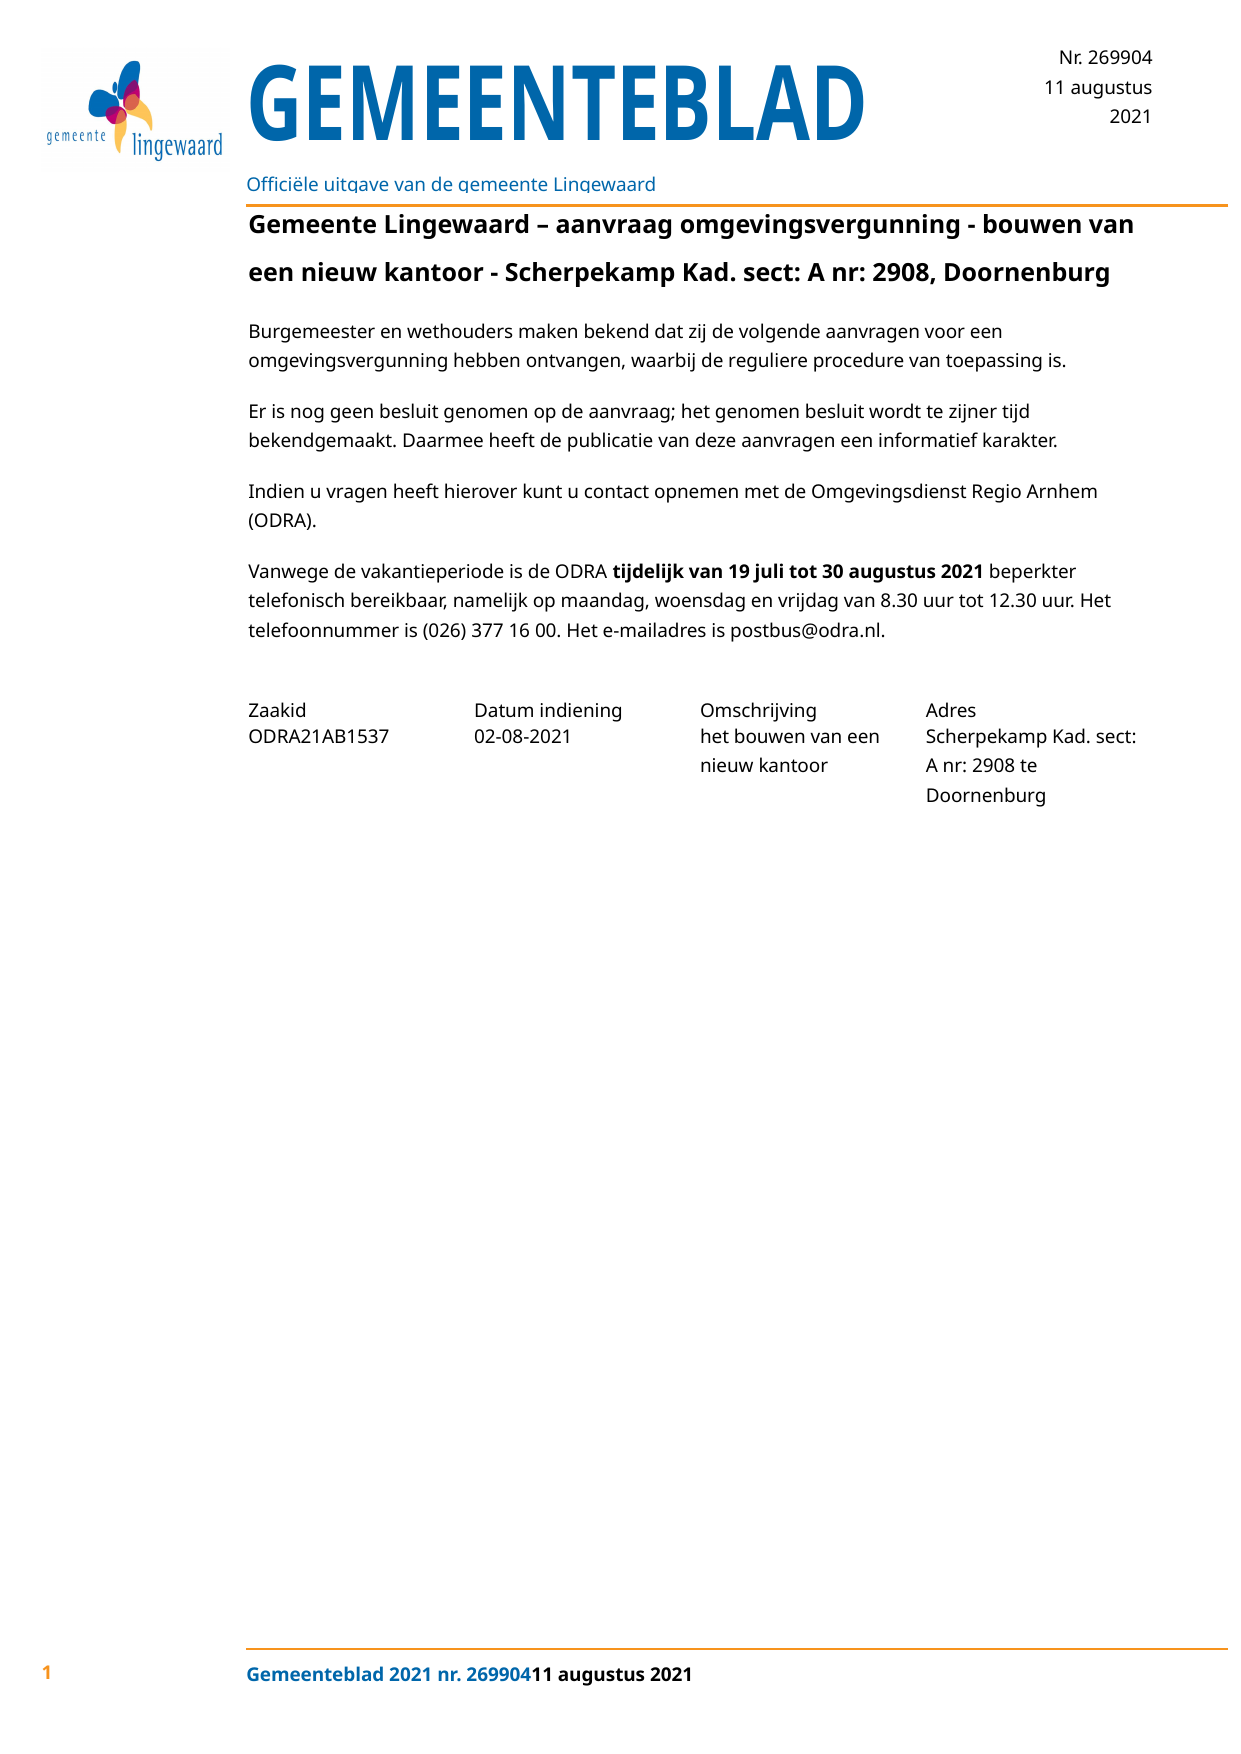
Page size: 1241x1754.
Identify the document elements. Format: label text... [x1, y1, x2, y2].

table_cell ODRA21AB1537 [248, 723, 474, 808]
text Indien u vragen heeft hierover kunt u contact opnemen met de Omgevingsdienst Regio Arnhem (ODRA). [248, 478, 1152, 533]
table_cell het bouwen van een nieuw kantoor [700, 723, 926, 808]
text Vanwege de vakantieperiode is de ODRA tijdelijk van 19 juli tot 30 augustus 2021 beperkter telefonisch bereikbaar, namelijk op maandag, woensdag en vrijdag van 8.30 uur tot 12.30 uur. Het telefoonnummer is (026) 377 16 00. Het e-mailadres is postbus@odra.nl. [248, 558, 1152, 643]
text Er is nog geen besluit genomen op de aanvraag; het genomen besluit wordt te zijner tijd bekendgemaakt. Daarmee heeft de publicatie van deze aanvragen een informatief karakter. [248, 398, 1152, 453]
table_header Adres [926, 697, 1152, 723]
table_header Datum indiening [474, 697, 700, 723]
text Burgemeester en wethouders maken bekend dat zij de volgende aanvragen voor een omgevingsvergunning hebben ontvangen, waarbij de reguliere procedure van toepassing is. [248, 318, 1152, 373]
picture [41, 47, 231, 172]
table_header Zaakid [248, 697, 474, 723]
table_cell Scherpekamp Kad. sect: A nr: 2908 te Doornenburg [926, 723, 1152, 808]
table_header Omschrijving [700, 697, 926, 723]
text Gemeente Lingewaard – aanvraag omgevingsvergunning - bouwen van een nieuw kantoor - Scherpekamp Kad. sect: A nr: 2908, Doornenburg [248, 207, 1152, 288]
table_cell 02-08-2021 [474, 723, 700, 808]
